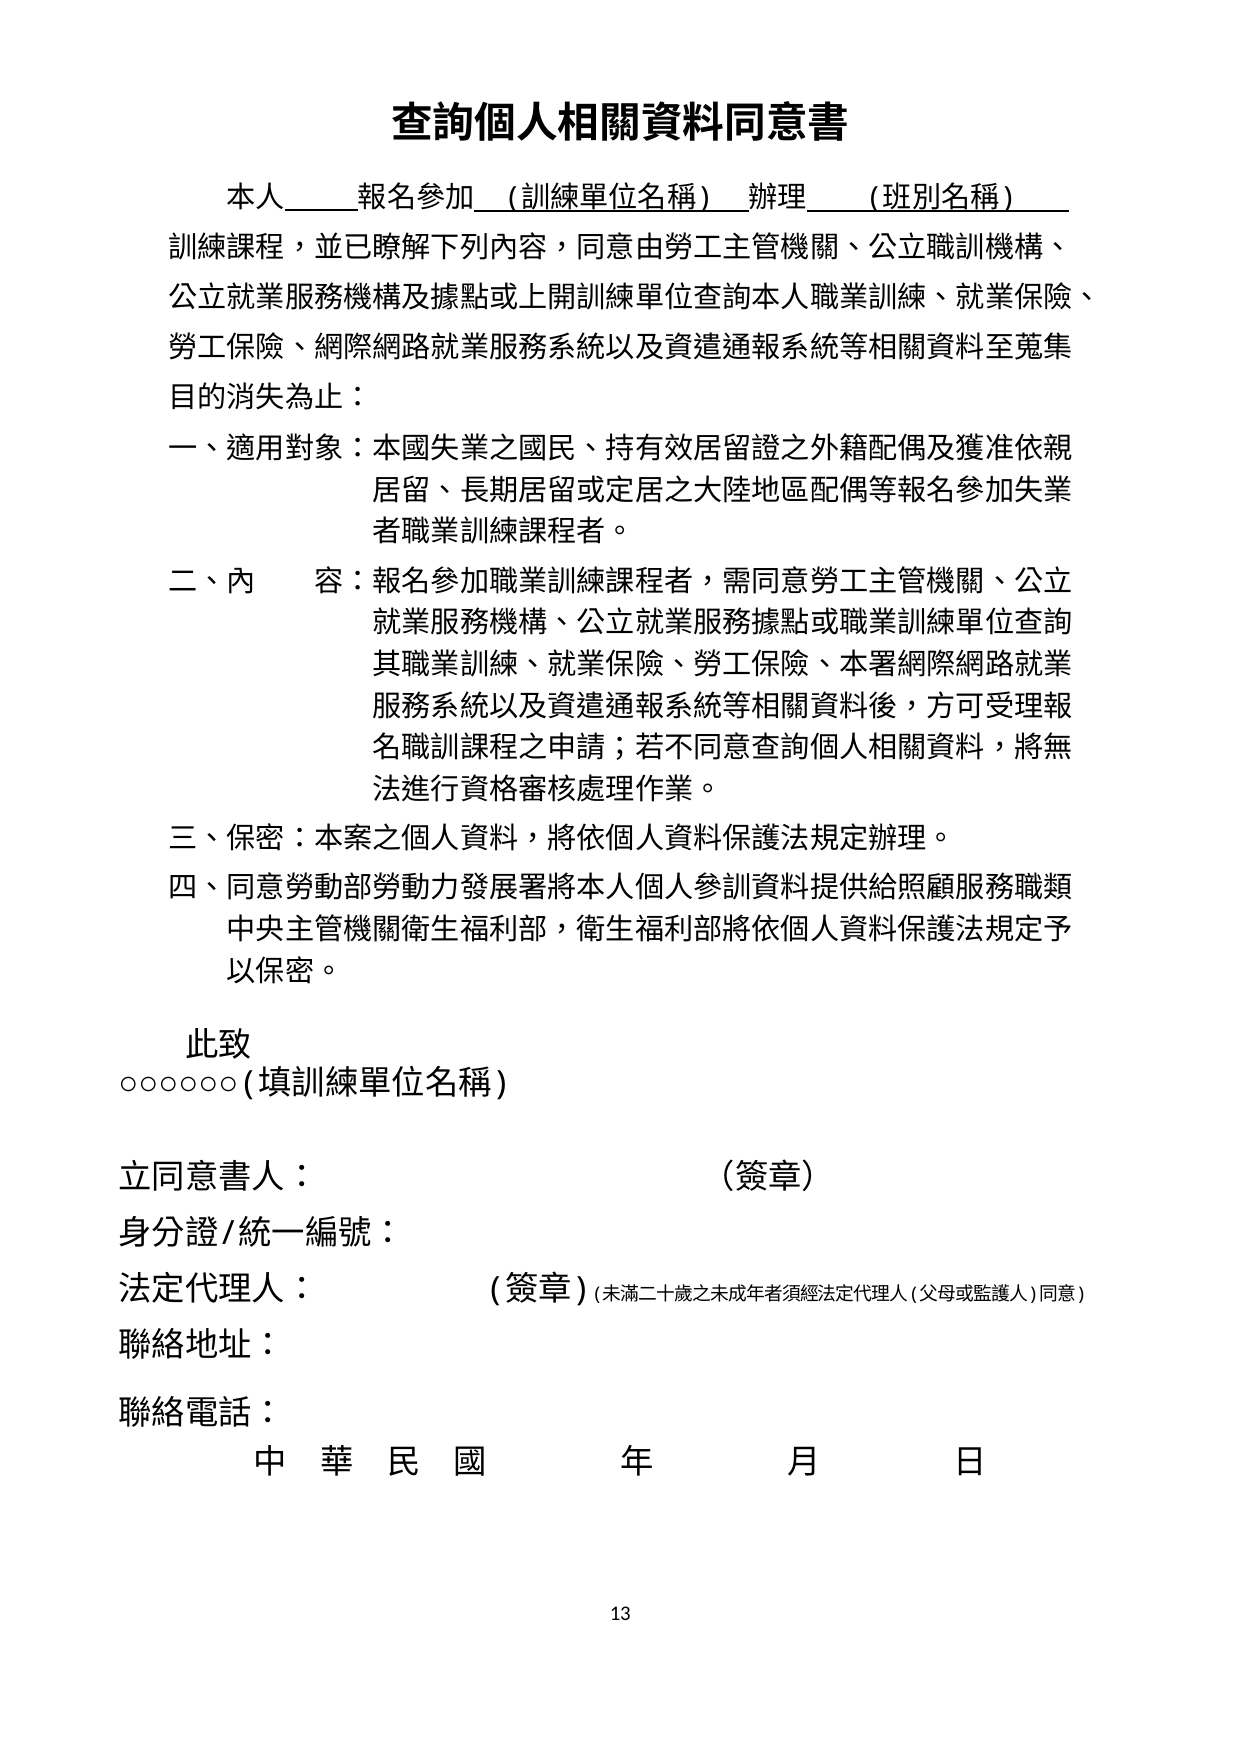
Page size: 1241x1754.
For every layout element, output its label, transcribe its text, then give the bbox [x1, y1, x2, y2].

text 二、內 容：報名參加職業訓練課程者，需同意勞工主管機關、公立就業服務機構、公立就業服務據點或職業訓練單位查詢其職業訓練、就業保險、勞工保險、本署網際網路就業服務系統以及資遣通報系統等相關資料後，方可受理報名職訓課程之申請；若不同意查詢個人相關資料，將無法進行資格審核處理作業。 [168, 558, 1097, 808]
text 聯絡電話： [118, 1383, 1122, 1435]
text ○○○○○○(填訓練單位名稱) [118, 1064, 1122, 1102]
text 法定代理人： (簽章)(未滿二十歲之未成年者須經法定代理人(父母或監護人)同意) [118, 1271, 1122, 1308]
text 查詢個人相關資料同意書 [118, 89, 1122, 149]
text 一、適用對象：本國失業之國民、持有效居留證之外籍配偶及獲准依親居留、長期居留或定居之大陸地區配偶等報名參加失業者職業訓練課程者。 [168, 425, 1097, 550]
text 立同意書人： （簽章） [118, 1158, 1122, 1196]
text 四、同意勞動部勞動力發展署將本人個人參訓資料提供給照顧服務職類中央主管機關衛生福利部，衛生福利部將依個人資料保護法規定予以保密。 [168, 864, 1097, 989]
text 三、保密：本案之個人資料，將依個人資料保護法規定辦理。 [168, 815, 1097, 857]
text 此致 [118, 1027, 1122, 1064]
text 身分證/統一編號： [118, 1214, 1122, 1252]
text 本人 報名參加 (訓練單位名稱) 辦理 (班別名稱) 訓練課程，並已瞭解下列內容，同意由勞工主管機關、公立職訓機構、公立就業服務機構及據點或上開訓練單位查詢本人職業訓練、就業保險、勞工保險、網際網路就業服務系統以及資遣通報系統等相關資料至蒐集目的消失為止： [168, 168, 1097, 418]
text 中 華 民 國 年 月 日 [118, 1435, 1122, 1483]
text 聯絡地址： [118, 1327, 1122, 1364]
